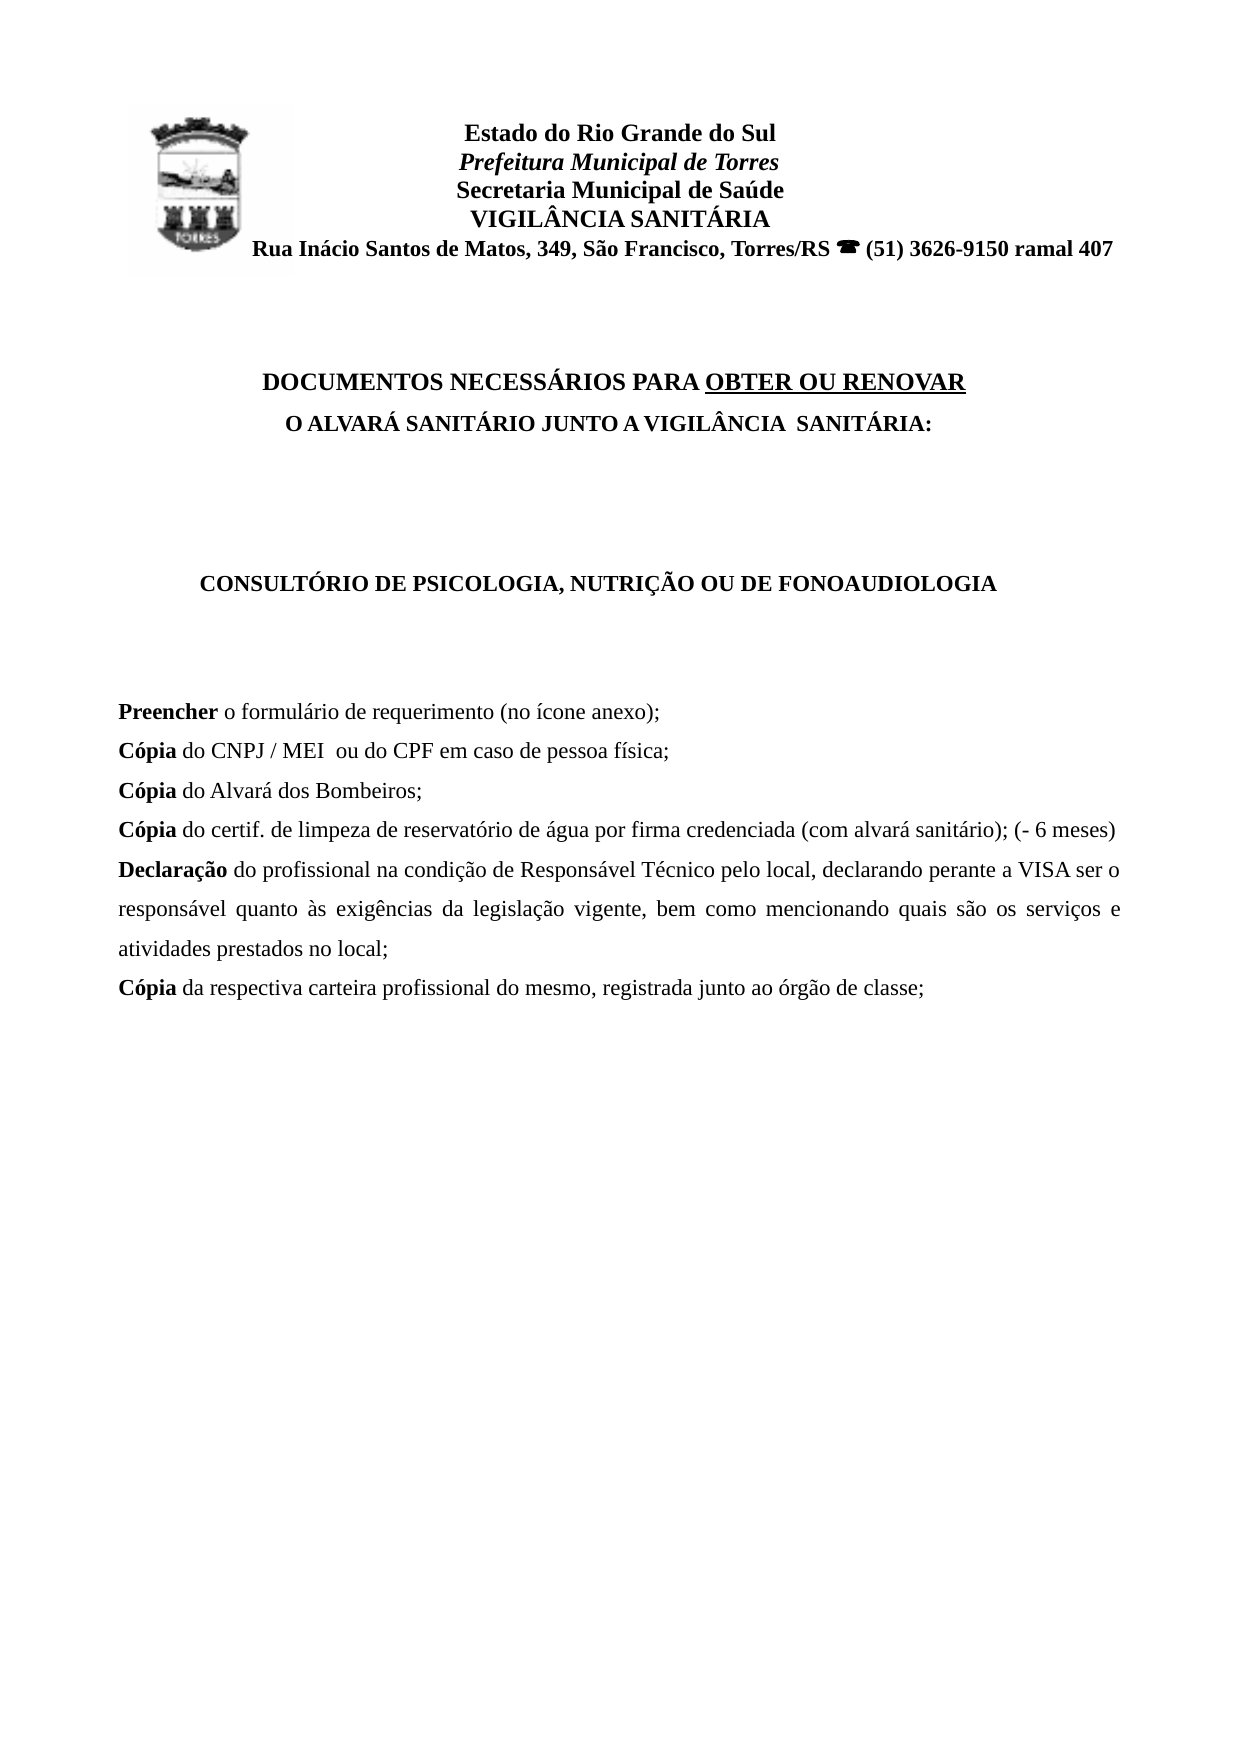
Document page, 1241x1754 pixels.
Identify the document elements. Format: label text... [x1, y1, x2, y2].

subtitle Rua Inácio Santos de Matos, 349, São Francisco, Torres/RS  (51) 3626-9150 ramal 407 [294, 233, 1122, 262]
subtitle VIGILÂNCIA SANITÁRIA [294, 204, 1122, 233]
text DOCUMENTOS NECESSÁRIOS PARA OBTER OU RENOVAR [118, 367, 1122, 396]
text Declaração do profissional na condição de Responsável Técnico pelo local, declarando perante a VISA ser o responsável quanto às exigências da legislação vigente, bem como mencionando quais são os serviços e atividades prestados no local; [118, 856, 1122, 961]
text Secretaria Municipal de Saúde [294, 176, 1122, 204]
text Preencher o formulário de requerimento (no ícone anexo); [118, 698, 1122, 724]
text Cópia do CNPJ / MEI ou do CPF em caso de pessoa física; [118, 737, 1122, 763]
text Cópia da respectiva carteira profissional do mesmo, registrada junto ao órgão de classe; [118, 974, 1122, 1000]
text Cópia do certif. de limpeza de reservatório de água por firma credenciada (com alvará sanitário); (- 6 meses) [118, 816, 1122, 842]
text Estado do Rio Grande do Sul [294, 118, 1122, 147]
text Cópia do Alvará dos Bombeiros; [118, 777, 1122, 803]
text Prefeitura Municipal de Torres [294, 147, 1122, 176]
text CONSULTÓRIO DE PSICOLOGIA, NUTRIÇÃO OU DE FONOAUDIOLOGIA [118, 568, 1122, 597]
text O ALVARÁ SANITÁRIO JUNTO A VIGILÂNCIA SANITÁRIA: [118, 410, 1122, 437]
